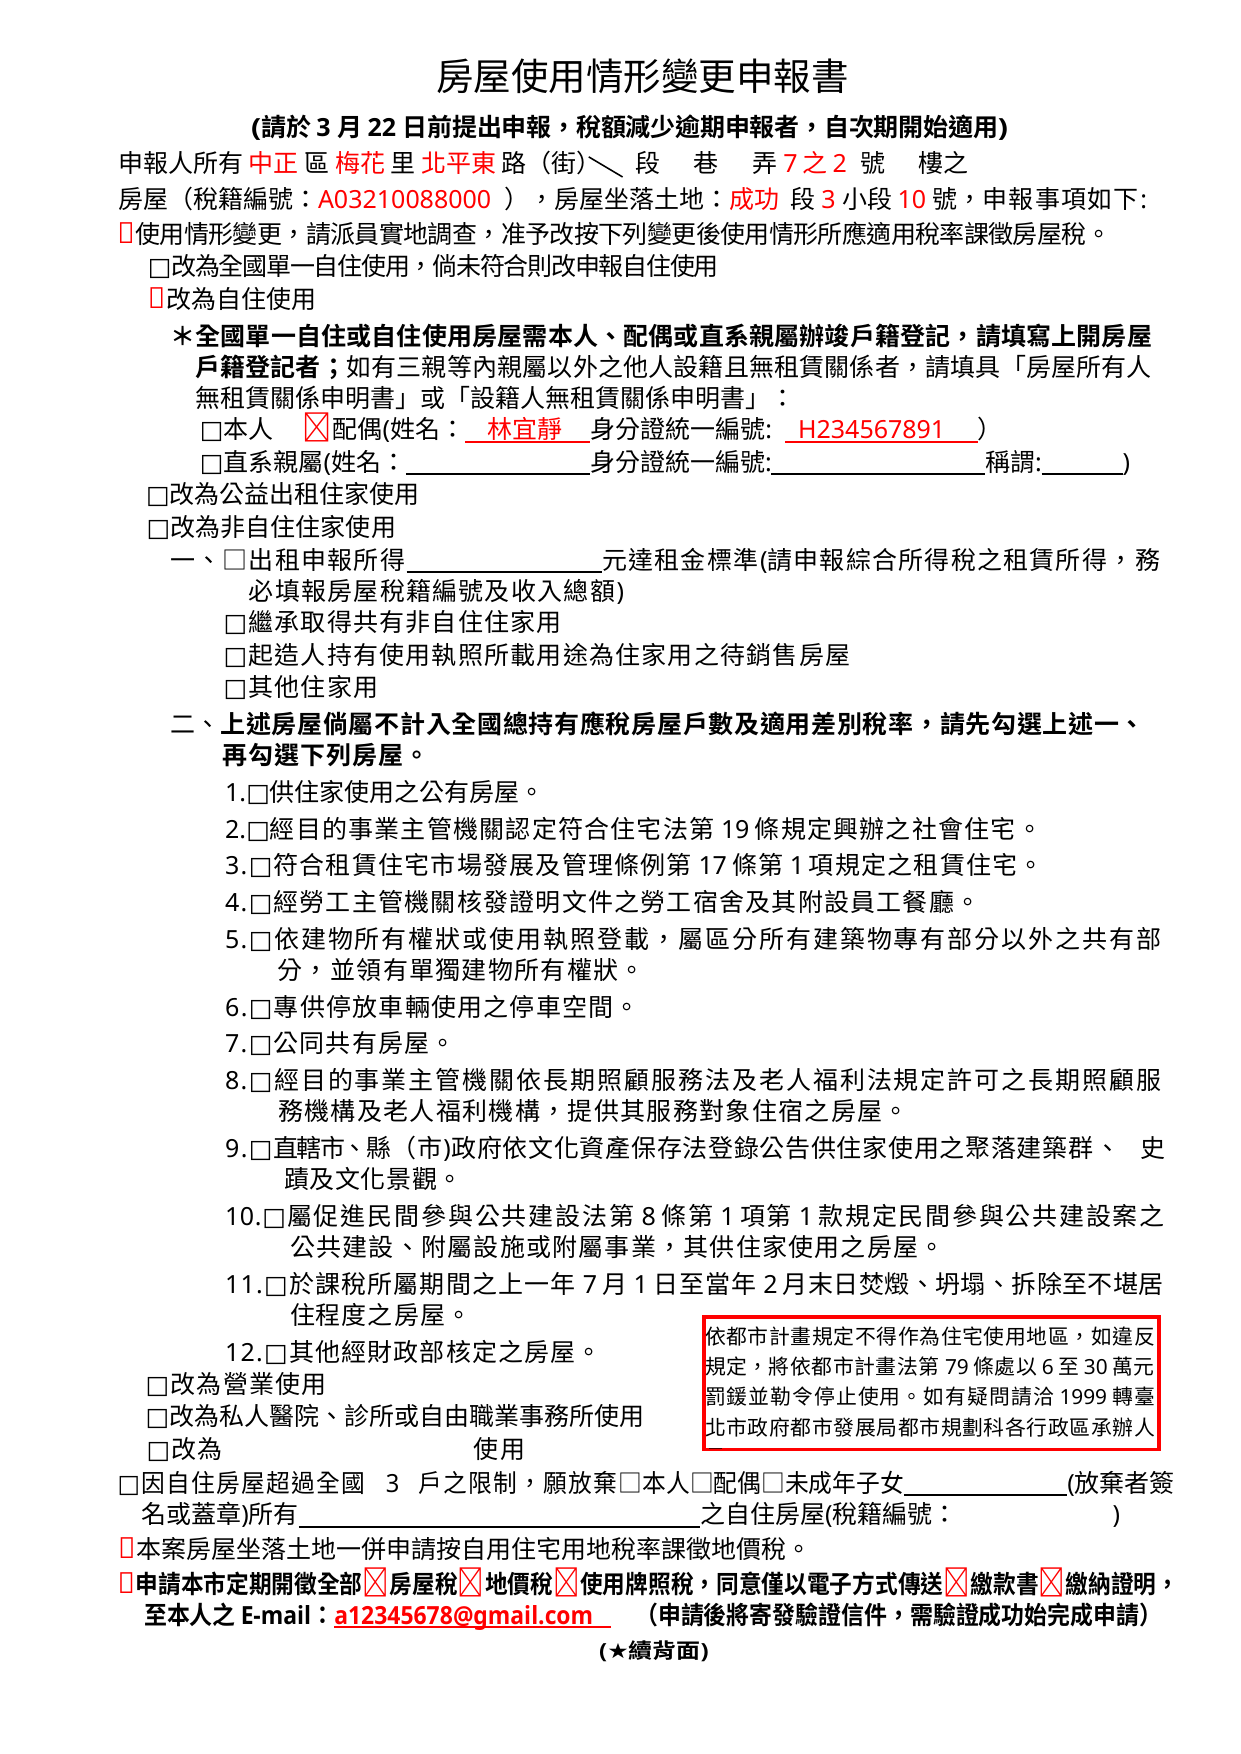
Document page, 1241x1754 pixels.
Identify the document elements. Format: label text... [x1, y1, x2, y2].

subtitle 9.□直轄市、縣（市)政府依文化資產保存法登錄公告供住家使用之聚落建築群、 史蹟及文化景觀。 [225, 1132, 1165, 1195]
text 本案房屋坐落土地一併申請按自用住宅用地稅率課徵地價稅。 [118, 1533, 1190, 1564]
subtitle 10.□屬促進民間參與公共建設法第8條第1項第1款規定民間參與公共建設案之公共建設、附屬設施或附屬事業，其供住家使用之房屋。 [225, 1200, 1165, 1263]
subtitle 12.□其他經財政部核定之房屋。 [225, 1336, 702, 1367]
text □直系親屬(姓名： 身分證統一編號: 稱謂: ) [199, 446, 1190, 478]
text 依都市計畫規定不得作為住宅使用地區，如違反規定，將依都市計畫法第79條處以6至30萬元罰鍰並勒令停止使用。如有疑問請洽1999轉臺北市政府都市發展局都市規劃科各行政區承辦人員。 [705, 1320, 1155, 1449]
text [1161, 1368, 1190, 1399]
text □改為營業使用 [145, 1368, 702, 1399]
text [1161, 1401, 1190, 1432]
text □改為私人醫院、診所或自由職業事務所使用 [145, 1401, 702, 1432]
subtitle 5.□依建物所有權狀或使用執照登載，屬區分所有建築物專有部分以外之共有部分，並領有單獨建物所有權狀。 [225, 923, 1165, 986]
text □改為非自住住家使用 [146, 511, 1190, 543]
text □本人 配偶(姓名： 林宜靜 身分證統一編號: H234567891 ） [199, 414, 1190, 445]
subtitle 房屋使用情形變更申報書 [260, 59, 1023, 98]
text 改為自住使用 [148, 283, 1190, 314]
subtitle 3.□符合租賃住宅市場發展及管理條例第17條第1項規定之租賃住宅。 [225, 850, 1165, 881]
subtitle 8.□經目的事業主管機關依長期照顧服務法及老人福利法規定許可之長期照顧服務機構及老人福利機構，提供其服務對象住宿之房屋。 [225, 1064, 1165, 1127]
text 申請本市定期開徵全部房屋稅地價稅使用牌照稅，同意僅以電子方式傳送繳款書繳納證明，至本人之E-mail：a12345678@gmail.com （申請後將寄發驗證信件，需驗證成功始完成申請） [117, 1568, 1190, 1631]
text □改為 使用 [146, 1433, 1190, 1464]
text 房屋（稅籍編號：A03210088000 ），房屋坐落土地：成功 段 3 小段 10 號，申報事項如下: [118, 184, 1190, 215]
text □改為全國單一自住使用，倘未符合則改申報自住使用 [148, 251, 1190, 282]
text 使用情形變更，請派員實地調查，准予改按下列變更後使用情形所應適用稅率課徵房屋稅。 [117, 218, 1190, 249]
text □因自住房屋超過全國 3 戶之限制，願放棄□本人□配偶□未成年子女 (放棄者簽名或蓋章)所有 之自住房屋(稅籍編號： ) [117, 1467, 1180, 1530]
subtitle 6.□專供停放車輛使用之停車空間。 [225, 991, 1165, 1022]
text 一、□出租申報所得 元達租金標準(請申報綜合所得稅之租賃所得，務必填報房屋稅籍編號及收入總額) [170, 544, 1166, 607]
text □其他住家用 [223, 672, 1190, 703]
text ＊全國單一自住或自住使用房屋需本人、配偶或直系親屬辦竣戶籍登記，請填寫上開房屋戶籍登記者；如有三親等內親屬以外之他人設籍且無租賃關係者，請填具「房屋所有人無租賃關係申明書」或「設籍人無租賃關係申明書」： [170, 320, 1153, 414]
subtitle 7.□公同共有房屋。 [225, 1028, 1165, 1059]
text □起造人持有使用執照所載用途為住家用之待銷售房屋 [223, 639, 1190, 671]
subtitle 11.□於課稅所屬期間之上一年7月1日至當年2月末日焚燬、坍塌、拆除至不堪居住程度之房屋。 [225, 1268, 1165, 1331]
text 申報人所有 中正 區 梅花 里 北平東 路（街） 段 巷 弄 7之2 號 樓之 [118, 147, 1190, 179]
subtitle 二、上述房屋倘屬不計入全國總持有應稅房屋戶數及適用差別稅率，請先勾選上述一、再勾選下列房屋。 [170, 708, 1165, 771]
text □改為公益出租住家使用 [146, 479, 1190, 510]
subtitle 2.□經目的事業主管機關認定符合住宅法第19條規定興辦之社會住宅。 [225, 813, 1165, 844]
text (★續背面) [117, 1634, 1190, 1664]
subtitle (請於 3 月 22 日前提出申報，稅額減少逾期申報者，自次期開始適用) [235, 111, 1023, 142]
subtitle 4.□經勞工主管機關核發證明文件之勞工宿舍及其附設員工餐廳。 [225, 886, 1165, 918]
subtitle 1.□供住家使用之公有房屋。 [225, 776, 1165, 808]
text □繼承取得共有非自住住家用 [223, 607, 1190, 638]
